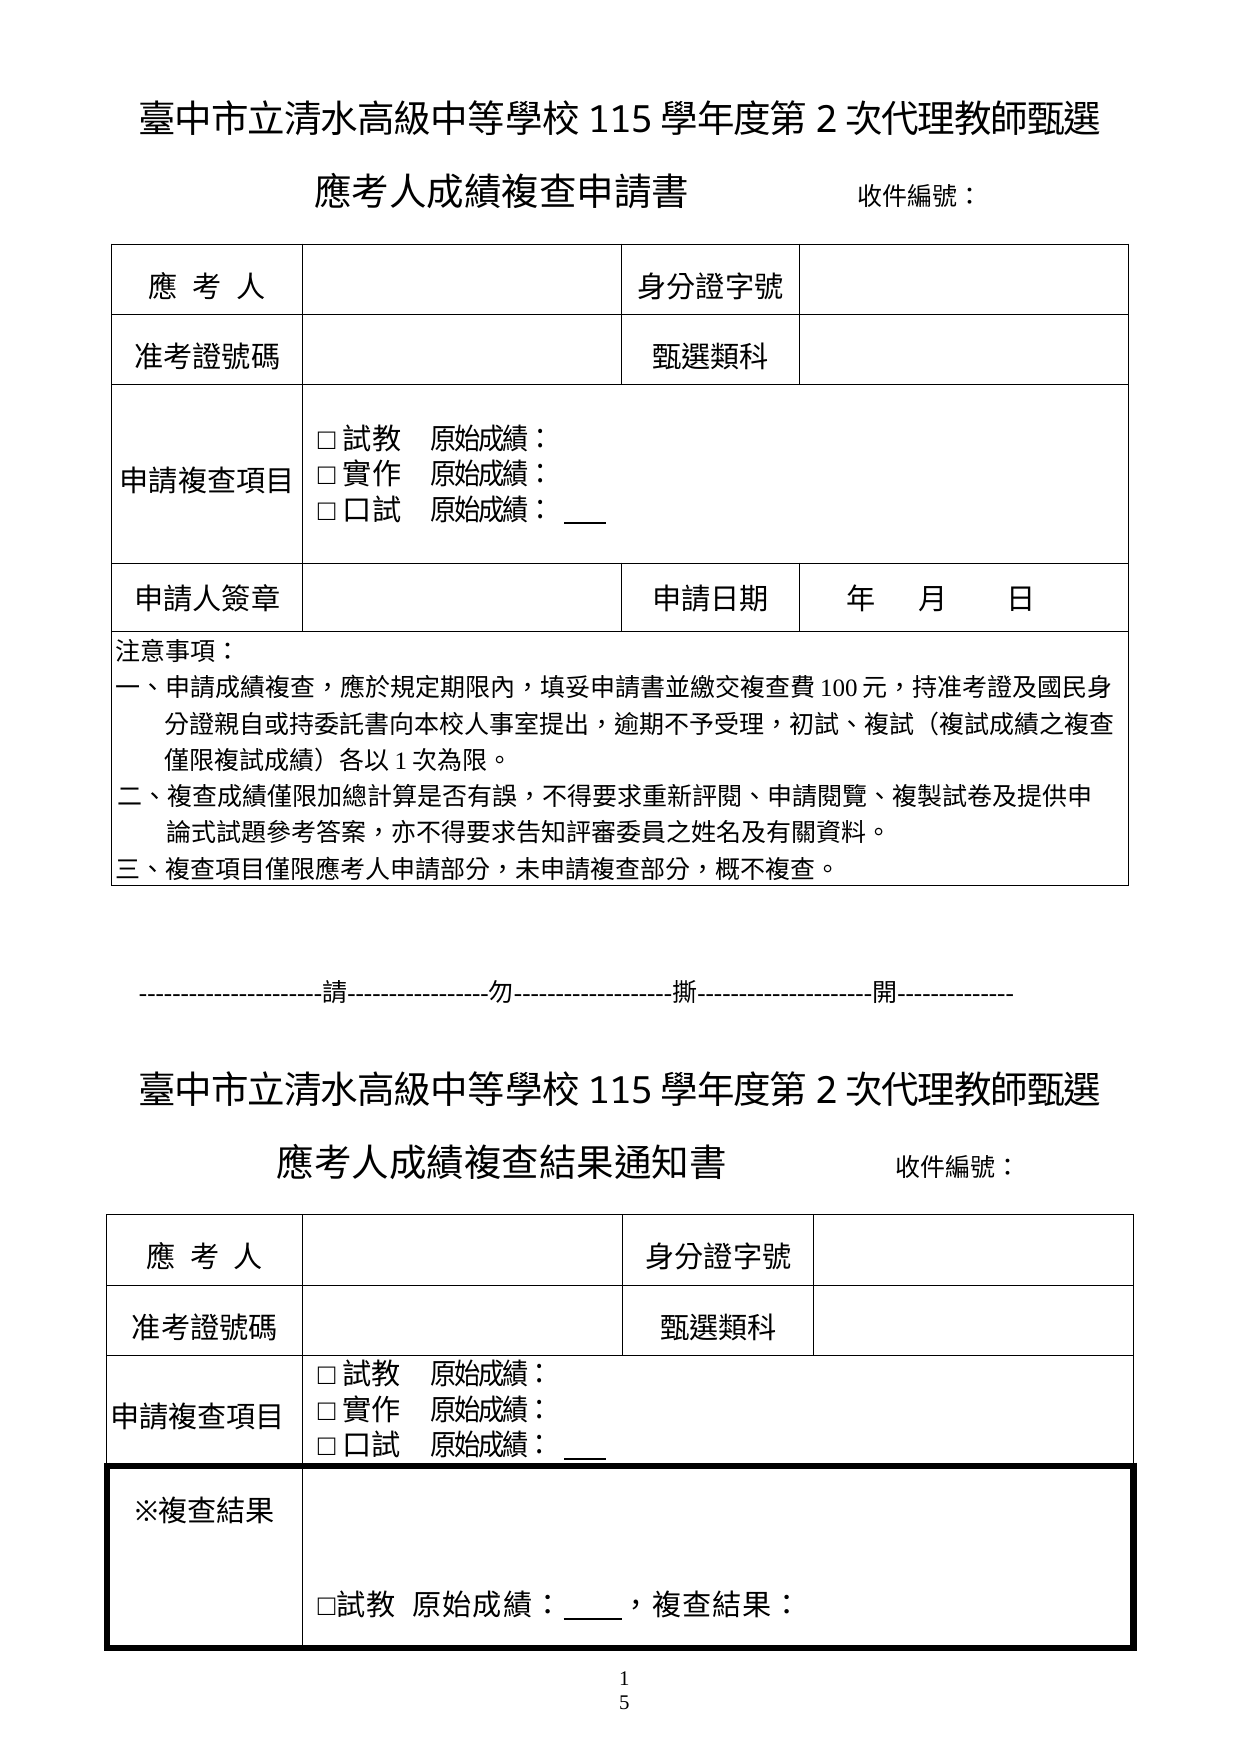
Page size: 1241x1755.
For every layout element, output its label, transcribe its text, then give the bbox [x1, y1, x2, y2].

table_cell 甄選類科 [623, 1286, 813, 1355]
table_cell 申請人簽章 [112, 564, 302, 631]
table_header [800, 245, 1128, 314]
table_cell □試教 原始成績： ，複查結果： [303, 1469, 1130, 1645]
table_header 身分證字號 [622, 245, 799, 314]
text 臺中市立清水高級中等學校115學年度第2次代理教師甄選 [89, 89, 1152, 143]
table_cell 注意事項： 一、申請成績複查，應於規定期限內，填妥申請書並繳交複查費100元，持准考證及國民身分證親自或持委託書向本校人事室提出，逾期不予受理，初試、複試（複試成績之複查僅限複試成績）各以1次為限。 二、複查成績僅限加總計算是否有誤，不得要求重新評閱、申請閱覽、複製試卷及提供申論式試題參考答案，亦不得要求告知評審委員之姓名及有關資料。 三、複查項目僅限應考人申請部分，未申請複查部分，概不複查。 [112, 632, 1128, 885]
text ----------------------請-----------------勿-------------------撕---------------------開-------------- [89, 949, 1152, 1011]
table_header 應 考 人 [112, 245, 302, 314]
table_cell 申請日期 [622, 564, 799, 631]
text 應考人成績複查結果通知書 收件編號： [89, 1133, 1152, 1187]
table_header 身分證字號 [623, 1215, 813, 1285]
table_header [814, 1215, 1133, 1285]
table_cell [814, 1286, 1133, 1355]
table_cell 甄選類科 [622, 315, 799, 384]
table_cell □ 試教 原始成績： □ 實作 原始成績： □ 口試 原始成績： [303, 385, 1128, 562]
table_cell 申請複查項目 [112, 385, 302, 562]
table_cell □ 試教 原始成績： □ 實作 原始成績： □ 口試 原始成績： [303, 1356, 1133, 1462]
table_cell [800, 315, 1128, 384]
text 臺中市立清水高級中等學校115學年度第2次代理教師甄選 [89, 1060, 1152, 1114]
table_cell [303, 1286, 622, 1355]
table_cell 年 月 日 [800, 564, 1128, 631]
table_header [303, 1215, 622, 1285]
table_cell [303, 564, 621, 631]
table_cell 申請複查項目 [107, 1356, 302, 1462]
text 應考人成績複查申請書 收件編號： [89, 162, 1152, 216]
table_header [303, 245, 621, 314]
table_cell ※複查結果 [110, 1469, 302, 1645]
table_cell 准考證號碼 [112, 315, 302, 384]
table_header 應 考 人 [107, 1215, 302, 1285]
table_cell 准考證號碼 [107, 1286, 302, 1355]
table_cell [303, 315, 621, 384]
